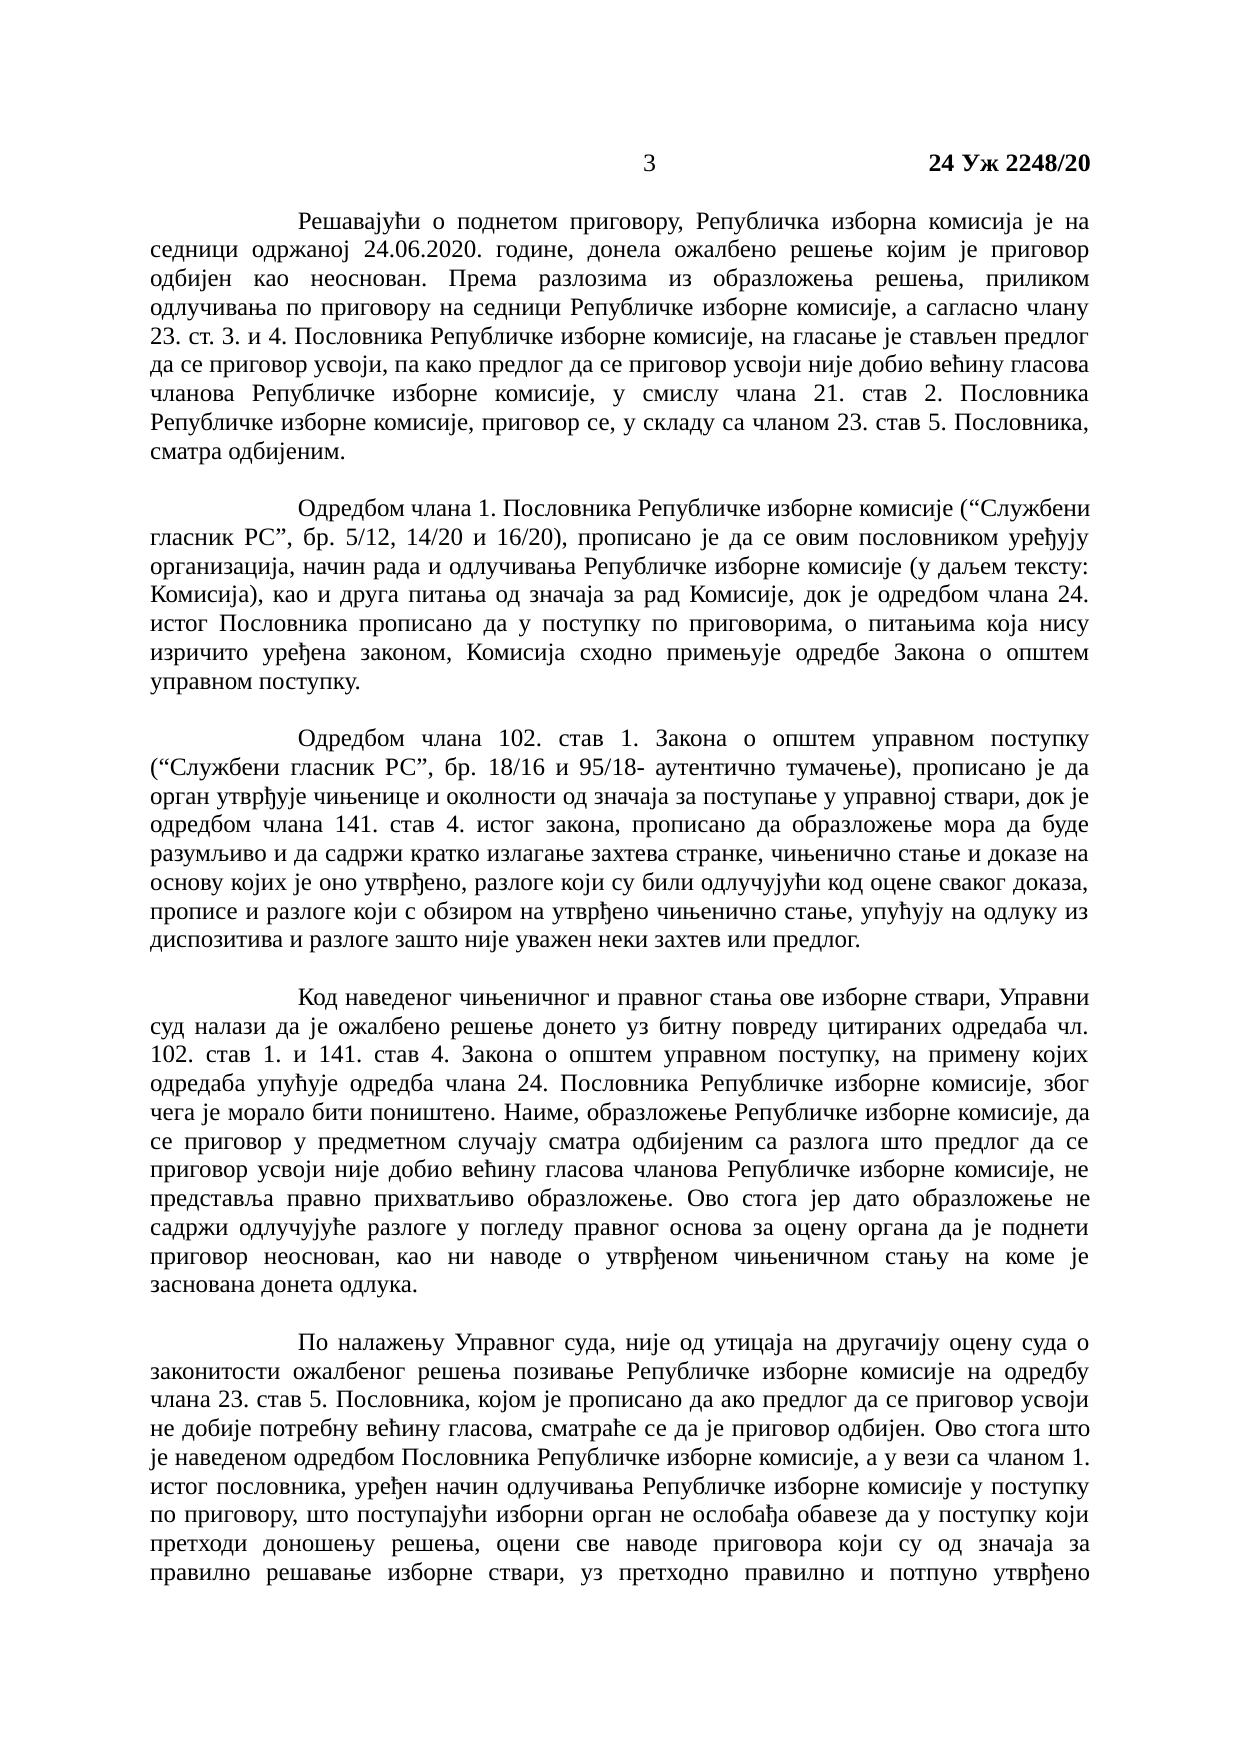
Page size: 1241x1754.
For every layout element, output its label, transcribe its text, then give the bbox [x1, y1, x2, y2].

text По налажењу Управног суда, није од утицаја на другачију оцену суда о законитости ожалбеног решења позивање Републичке изборне комисије на одредбу члана 23. став 5. Пословника, којом је прописано да ако предлог да се приговор усвоји не добије потребну већину гласова, сматраће се да је приговор одбијен. Ово стога што је наведеном одредбом Пословника Републичке изборне комисије, а у вези са чланом 1. истог пословника, уређен начин одлучивања Републичке изборне комисије у поступку по приговору, што поступајући изборни орган не ослобађа обавезе да у поступку који претходи доношењу решења, оцени све наводе приговора који су од значаја за правилно решавање изборне ствари, уз претходно правилно и потпуно утврђено [150, 1327, 1090, 1586]
text Одредбом члана 1. Пословника Републичке изборне комисије (“Службени гласник РС”, бр. 5/12, 14/20 и 16/20), прописано је да се овим пословником уређују организација, начин рада и одлучивања Републичке изборне комисије (у даљем тексту: Комисија), као и друга питања од значаја за рад Комисије, док је одредбом члана 24. истог Пословника прописано да у поступку по приговорима, о питањима која нису изричито уређена законом, Комисија сходно примењује одредбе Закона о општем управном поступку. [150, 493, 1090, 694]
text Решавајући о поднетом приговору, Републичка изборна комисија је на седници одржаној 24.06.2020. године, донела ожалбено решење којим је приговор одбијен као неоснован. Према разлозима из образложења решења, приликом одлучивања по приговору на седници Републичке изборне комисије, а сагласно члану 23. ст. 3. и 4. Пословника Републичке изборне комисије, на гласање је стављен предлог да се приговор усвоји, па како предлог да се приговор усвоји није добио већину гласова чланова Републичке изборне комисије, у смислу члана 21. став 2. Пословника Републичке изборне комисије, приговор се, у складу са чланом 23. став 5. Пословника, сматра одбијеним. [150, 206, 1090, 464]
text Одредбом члана 102. став 1. Закона о општем управном поступку (“Службени гласник РС”, бр. 18/16 и 95/18- аутентично тумачење), прописано је да орган утврђује чињенице и околности од значаја за поступање у управној ствари, док је одредбом члана 141. став 4. истог закона, прописано да образложење мора да буде разумљиво и да садржи кратко излагање захтева странке, чињенично стање и доказе на основу којих је оно утврђено, разлоге који су били одлучујући код оцене сваког доказа, прописе и разлоге који с обзиром на утврђено чињенично стање, упућују на одлуку из диспозитива и разлоге зашто није уважен неки захтев или предлог. [150, 723, 1090, 953]
text Код наведеног чињеничног и правног стања ове изборне ствари, Управни суд налази да је ожалбено решење донето уз битну повреду цитираних одредаба чл. 102. став 1. и 141. став 4. Закона о општем управном поступку, на примену којих одредаба упућује одредба члана 24. Пословника Републичке изборне комисије, због чега је морало бити поништено. Наиме, образложење Републичке изборне комисије, да се приговор у предметном случају сматра одбијеним са разлога што предлог да се приговор усвоји није добио већину гласова чланова Републичке изборне комисије, не представља правно прихватљиво образложење. Ово стога јер дато образложење не садржи одлучујуће разлоге у погледу правног основа за оцену органа да је поднети приговор неоснован, као ни наводе о утврђеном чињеничном стању на коме је заснована донета одлука. [150, 982, 1090, 1298]
